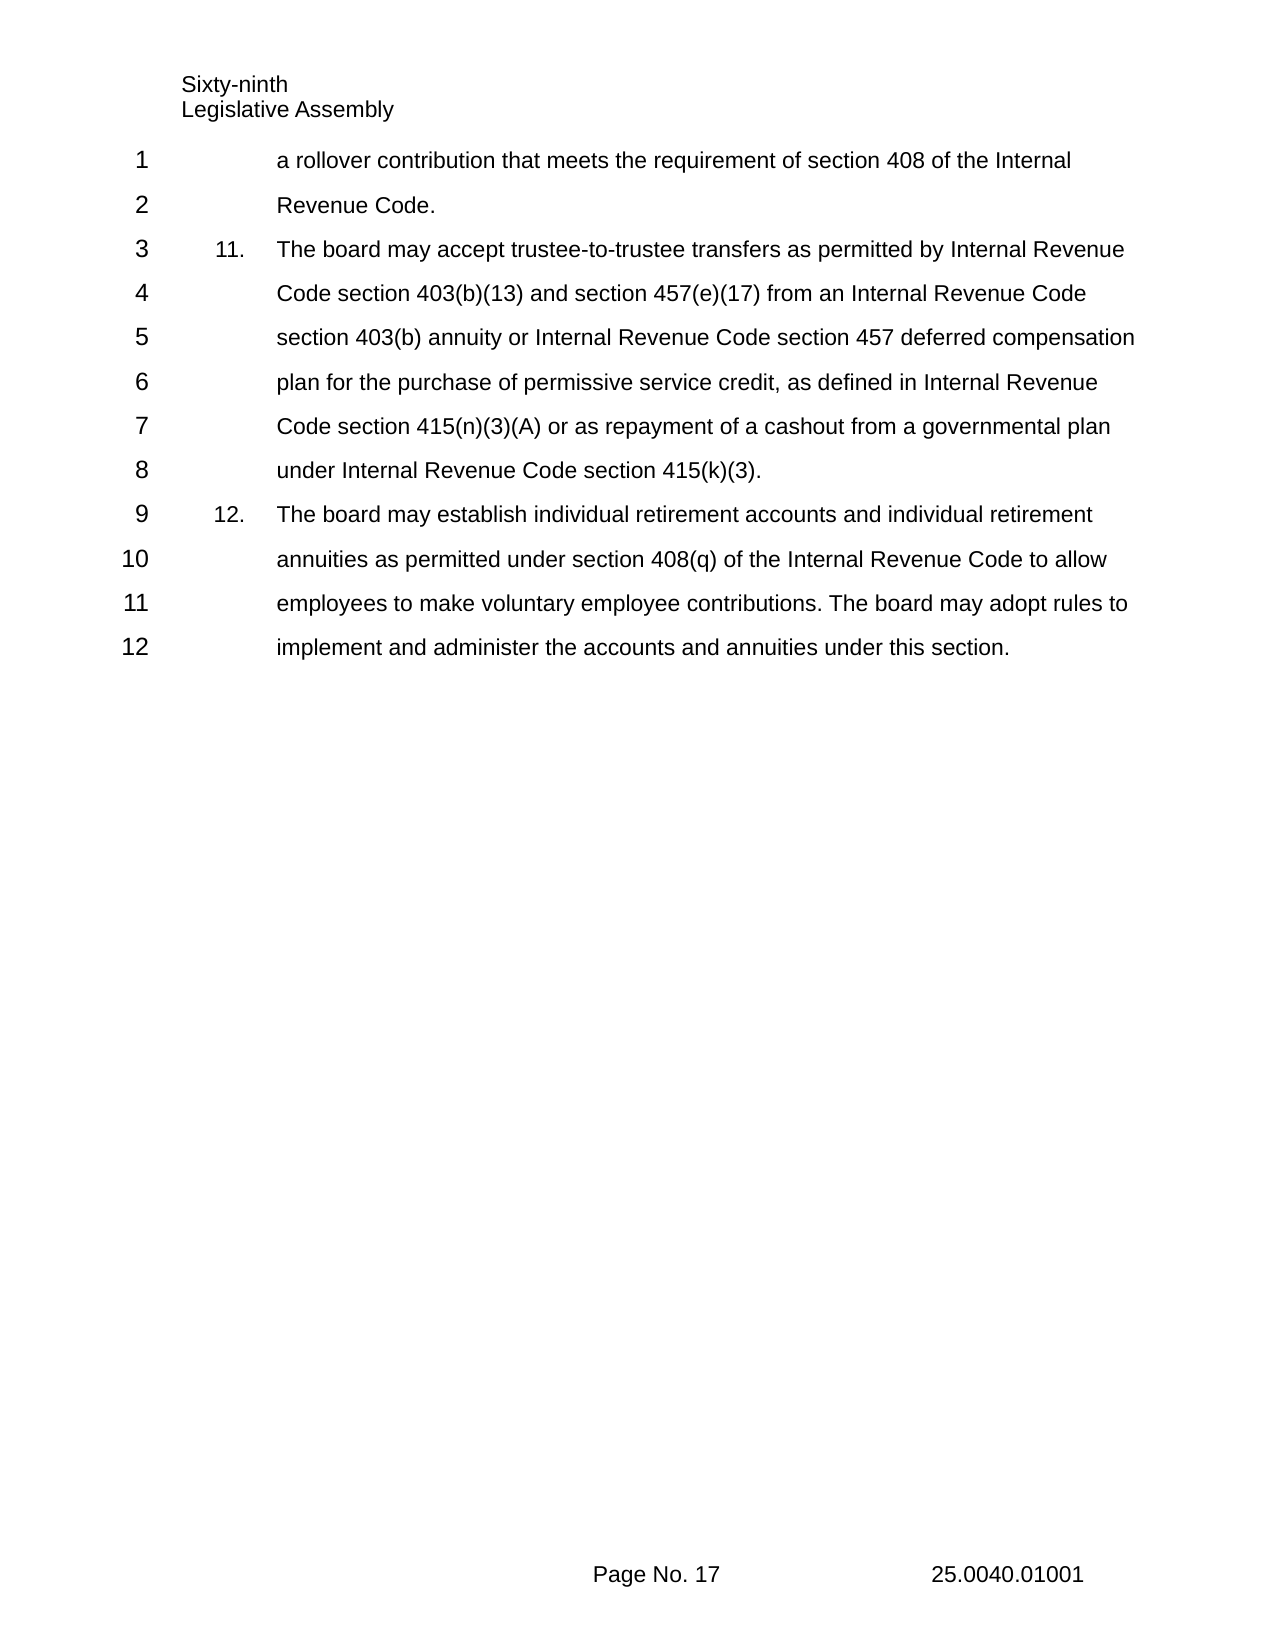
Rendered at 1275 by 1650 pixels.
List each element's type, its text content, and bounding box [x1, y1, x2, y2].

text a rollover contribution that meets the requirement of section 408 of the Internal Revenue Code. [181, 133, 1154, 222]
text 12. The board may establish individual retirement accounts and individual retirement annuities as permitted under section 408(q) of the Internal Revenue Code to allow employees to make voluntary employee contributions. The board may adopt rules to implement and administer the accounts and annuities under this section. [181, 487, 1154, 664]
text 11. The board may accept trustee‑to‑trustee transfers as permitted by Internal Revenue Code section 403(b)(13) and section 457(e)(17) from an Internal Revenue Code section 403(b) annuity or Internal Revenue Code section 457 deferred compensation plan for the purchase of permissive service credit, as defined in Internal Revenue Code section 415(n)(3)(A) or as repayment of a cashout from a governmental plan under Internal Revenue Code section 415(k)(3). [181, 222, 1154, 487]
